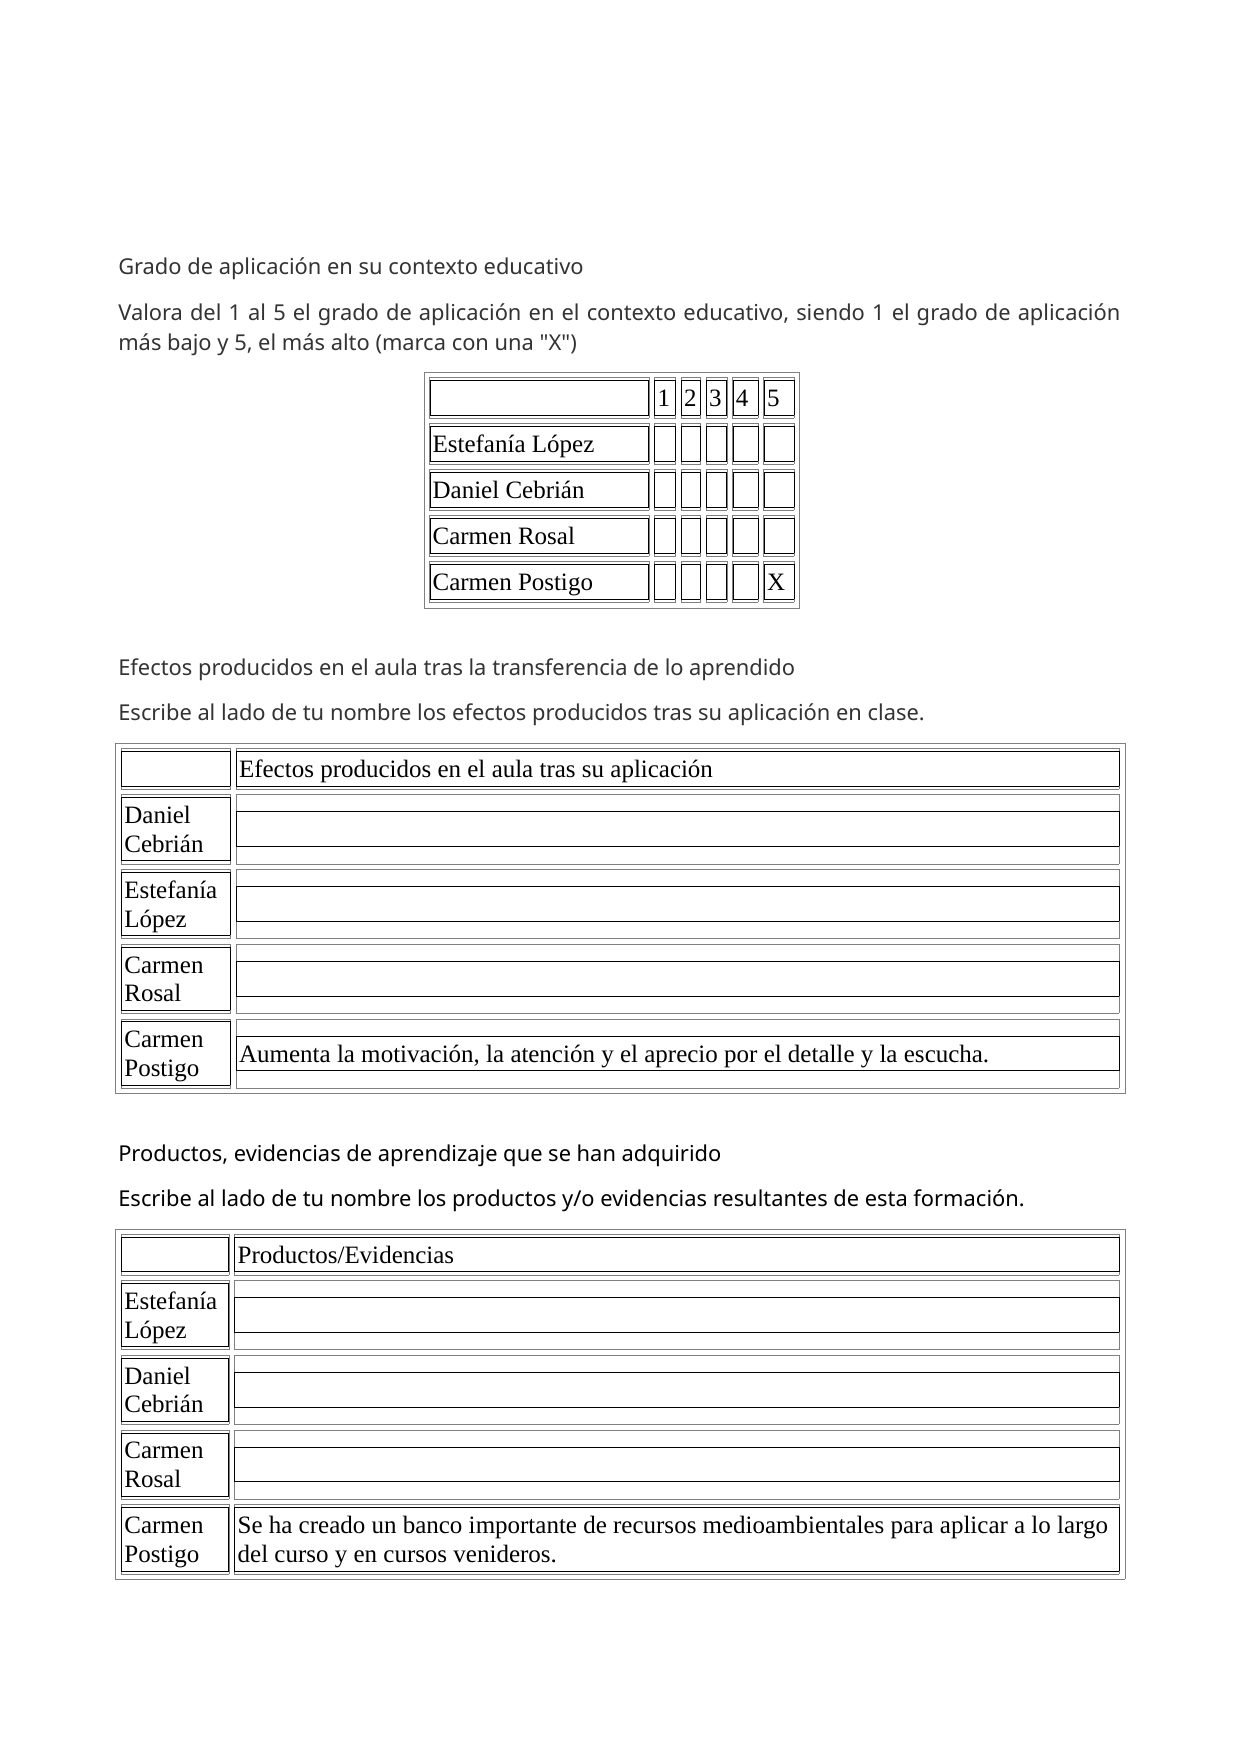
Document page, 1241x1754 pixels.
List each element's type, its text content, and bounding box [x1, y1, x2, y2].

table_cell [734, 427, 758, 461]
table_cell [703, 510, 729, 556]
table_cell [734, 565, 758, 599]
table_cell [761, 418, 797, 464]
table_cell Carmen Rosal [118, 1424, 231, 1499]
table_cell [651, 556, 678, 602]
table_header 1 [651, 373, 678, 418]
table_cell [707, 427, 726, 461]
table_cell Carmen Postigo [427, 556, 651, 602]
table_header [122, 1238, 228, 1271]
table_cell [235, 1356, 1119, 1372]
table_cell [235, 1373, 1119, 1407]
table_cell [231, 1349, 1122, 1424]
table_cell [682, 427, 700, 461]
table_cell [237, 922, 1119, 938]
table_cell [682, 565, 700, 599]
table_cell [761, 464, 797, 510]
table_cell X [761, 556, 797, 602]
text Escribe al lado de tu nombre los productos y/o evidencias resultantes de esta formación. [118, 1183, 1122, 1213]
table_cell [655, 473, 675, 507]
table_cell [730, 556, 761, 602]
table_cell Daniel Cebrián [118, 789, 233, 863]
table_cell Carmen Rosal [118, 938, 233, 1013]
table_cell [235, 1408, 1119, 1424]
table_cell [730, 510, 761, 556]
table_header [427, 373, 651, 418]
text Valora del 1 al 5 el grado de aplicación en el contexto educativo, siendo 1 el grado de aplicación más bajo y 5, el más alto (marca con una "X") [118, 297, 1122, 356]
table_cell Estefanía López [118, 1275, 231, 1349]
table_cell [682, 473, 700, 507]
table_cell Carmen Rosal [427, 510, 651, 556]
table_cell [233, 789, 1122, 863]
table_cell [237, 795, 1119, 811]
table_cell [707, 519, 726, 553]
table_cell [237, 945, 1119, 961]
table_cell [765, 519, 794, 553]
table_cell [734, 473, 758, 507]
table_cell [703, 418, 729, 464]
table_cell [237, 962, 1119, 996]
table_cell [761, 510, 797, 556]
table_cell Estefanía López [118, 864, 233, 938]
table_cell [237, 870, 1119, 886]
table_cell [678, 418, 703, 464]
table_header 2 [678, 373, 703, 418]
table_cell [233, 938, 1122, 1013]
table_header [431, 381, 648, 415]
table_cell [235, 1482, 1119, 1499]
table_cell [707, 473, 726, 507]
table_header [118, 1230, 231, 1274]
table_cell [235, 1448, 1119, 1481]
table_cell [730, 418, 761, 464]
table_cell [730, 464, 761, 510]
table_cell [682, 519, 700, 553]
text Productos, evidencias de aprendizaje que se han adquirido [118, 1138, 1122, 1167]
table_cell [678, 556, 703, 602]
table_cell Carmen Postigo [118, 1013, 233, 1088]
text Escribe al lado de tu nombre los efectos producidos tras su aplicación en clase. [118, 697, 1122, 727]
text Grado de aplicación en su contexto educativo [118, 251, 1122, 281]
table_cell [651, 510, 678, 556]
table_cell [703, 464, 729, 510]
table_cell [734, 519, 758, 553]
table_cell [235, 1333, 1119, 1349]
table_cell [765, 473, 794, 507]
table_cell Estefanía López [427, 418, 651, 464]
table_cell Aumenta la motivación, la atención y el aprecio por el detalle y la escucha. [233, 1013, 1122, 1088]
table_header 4 [730, 373, 761, 418]
table_cell [231, 1424, 1122, 1499]
table_cell [655, 519, 675, 553]
table_cell [231, 1275, 1122, 1349]
table_cell [651, 418, 678, 464]
table_cell Se ha creado un banco importante de recursos medioambientales para aplicar a lo largo del curso y en cursos venideros. [231, 1499, 1122, 1574]
table_cell [237, 847, 1119, 863]
table_cell [235, 1298, 1119, 1332]
table_cell [703, 556, 729, 602]
table_cell Daniel Cebrián [118, 1349, 231, 1424]
table_cell Daniel Cebrián [427, 464, 651, 510]
table_cell [678, 510, 703, 556]
text Efectos producidos en el aula tras la transferencia de lo aprendido [118, 652, 1122, 682]
table_header Productos/Evidencias [231, 1230, 1122, 1274]
table_cell Carmen Postigo [118, 1499, 231, 1574]
table_cell [235, 1281, 1119, 1297]
table_header 5 [761, 373, 797, 418]
table_cell [237, 997, 1119, 1013]
table_cell [707, 565, 726, 599]
table_cell [765, 427, 794, 461]
table_cell [235, 1431, 1119, 1447]
table_cell [237, 887, 1119, 921]
table_cell [233, 864, 1122, 938]
table_header 3 [703, 373, 729, 418]
table_cell [651, 464, 678, 510]
table_header [122, 752, 230, 786]
table_header [118, 744, 233, 789]
table_cell [655, 565, 675, 599]
table_cell [655, 427, 675, 461]
table_header Efectos producidos en el aula tras su aplicación [233, 744, 1122, 789]
table_cell [237, 812, 1119, 846]
table_cell [678, 464, 703, 510]
